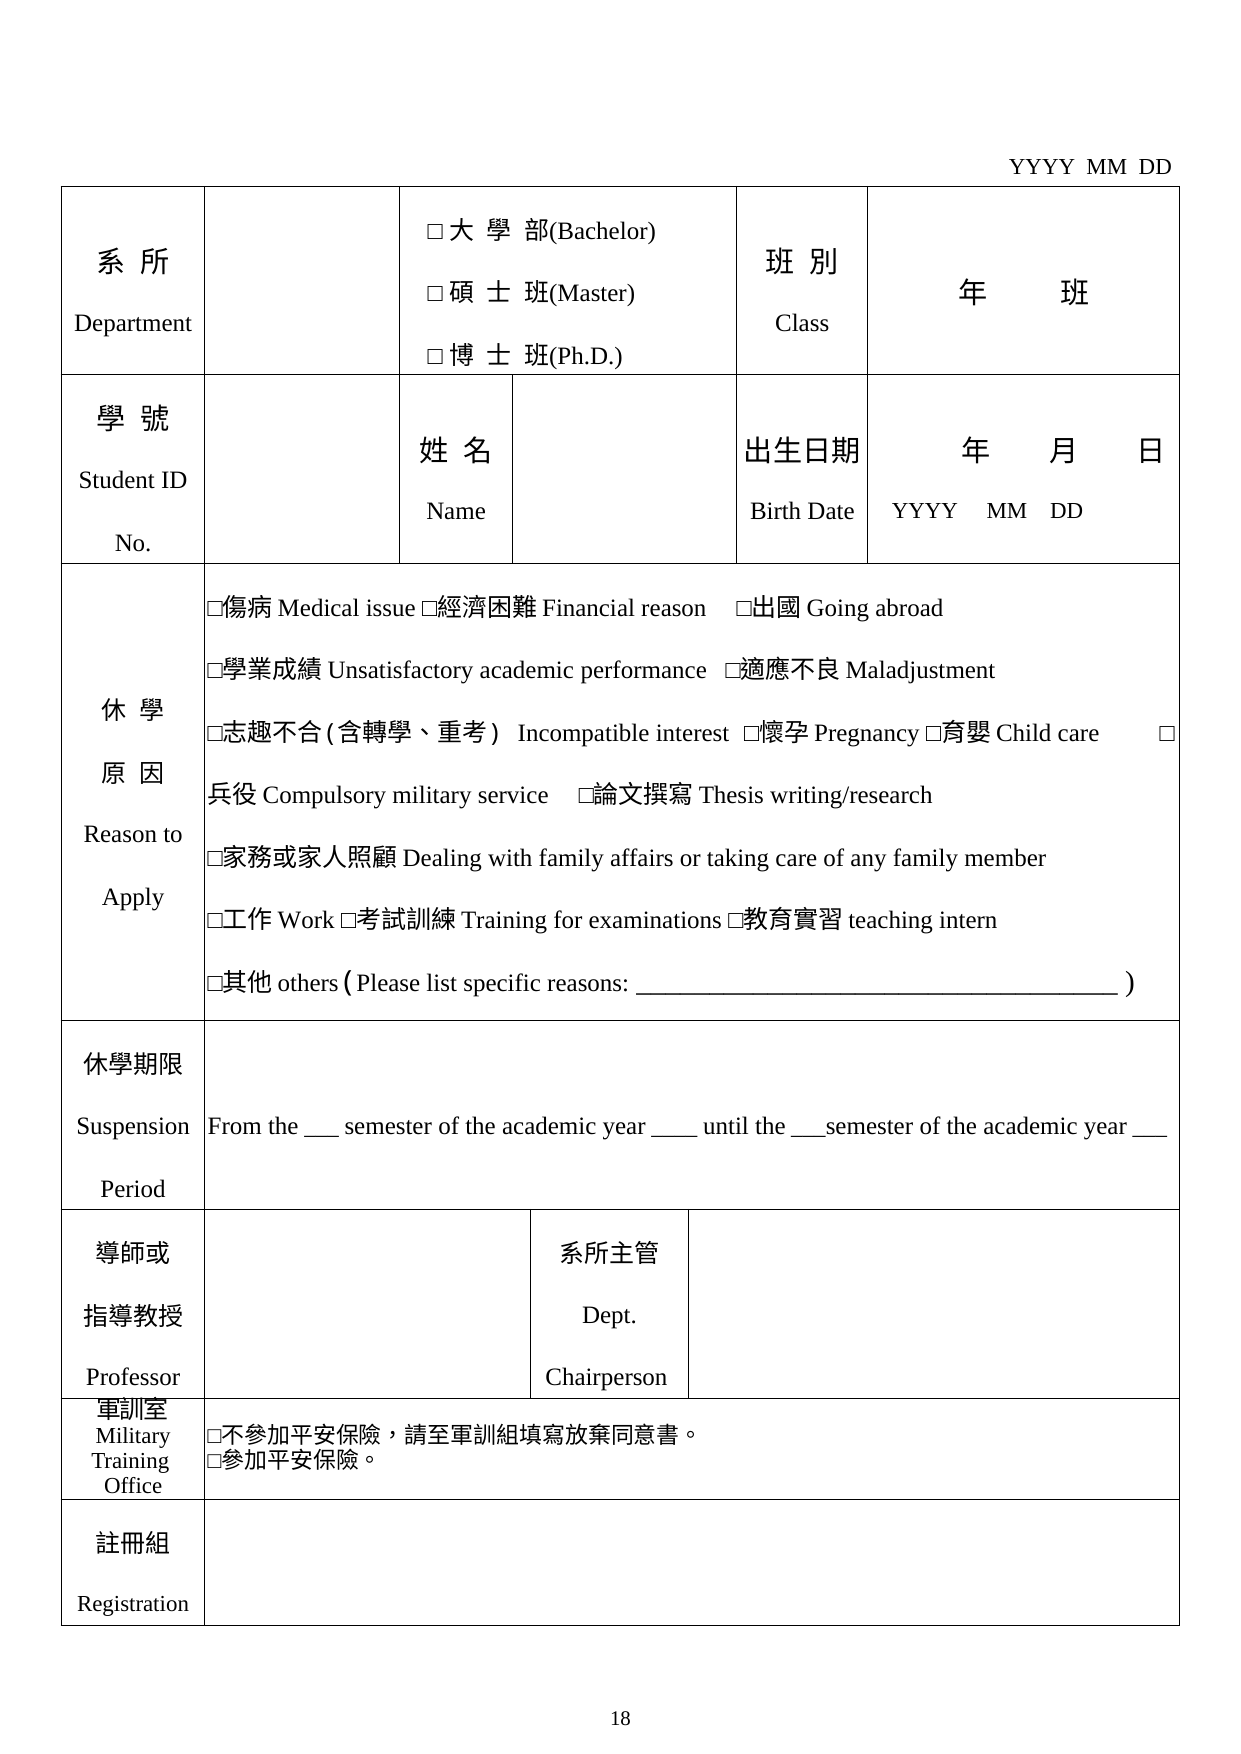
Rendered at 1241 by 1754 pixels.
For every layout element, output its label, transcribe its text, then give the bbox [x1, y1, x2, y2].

table_cell □不參加平安保險，請至軍訓組填寫放棄同意書。 □參加平安保險。 [205, 1399, 1179, 1498]
table_header 班 別 Class [737, 187, 867, 374]
table_header 年 班 [868, 187, 1179, 374]
table_cell 註冊組 Registration [62, 1500, 204, 1624]
table_cell 年 月 日 YYYY MM DD [868, 375, 1179, 563]
table_cell 學 號 Student ID No. [62, 375, 204, 563]
table_header □ 大 學 部(Bachelor) □ 碩 士 班(Master) □ 博 士 班(Ph.D.) [400, 187, 736, 374]
table_cell [513, 375, 736, 563]
table_cell 軍訓室 Military Training Office [62, 1399, 204, 1498]
table_cell [205, 375, 399, 563]
table_cell 休 學 原 因 Reason to Apply [62, 564, 204, 1020]
table_cell 休學期限 Suspension Period [62, 1021, 204, 1209]
table_cell From the ___ semester of the academic year ____ until the ___semester of the academic year ___ [205, 1021, 1179, 1209]
table_cell [689, 1210, 1179, 1397]
table_cell 導師或 指導教授 Professor [62, 1210, 204, 1397]
table_cell 系所主管 Dept. Chairperson [531, 1210, 688, 1397]
text YYYY MM DD [75, 123, 1177, 186]
table_cell [205, 1500, 1179, 1624]
table_cell 姓 名 Name [400, 375, 512, 563]
table_header 系 所 Department [62, 187, 204, 374]
table_cell [205, 1210, 530, 1397]
table_cell □傷病Medical issue □經濟困難Financial reason □出國Going abroad □學業成績Unsatisfactory academic performance □適應不良Maladjustment □志趣不合(含轉學、重考) Incompatible interest □懷孕Pregnancy □育嬰Child care □兵役Compulsory military service □論文撰寫Thesis writing/research □家務或家人照顧Dealing with family affairs or taking care of any family member □工作Work □考試訓練Training for examinations □教育實習teaching intern □其他others(Please list specific reasons: _________________________________ ) [205, 564, 1179, 1020]
table_header [205, 187, 399, 374]
table_cell 出生日期 Birth Date [737, 375, 867, 563]
